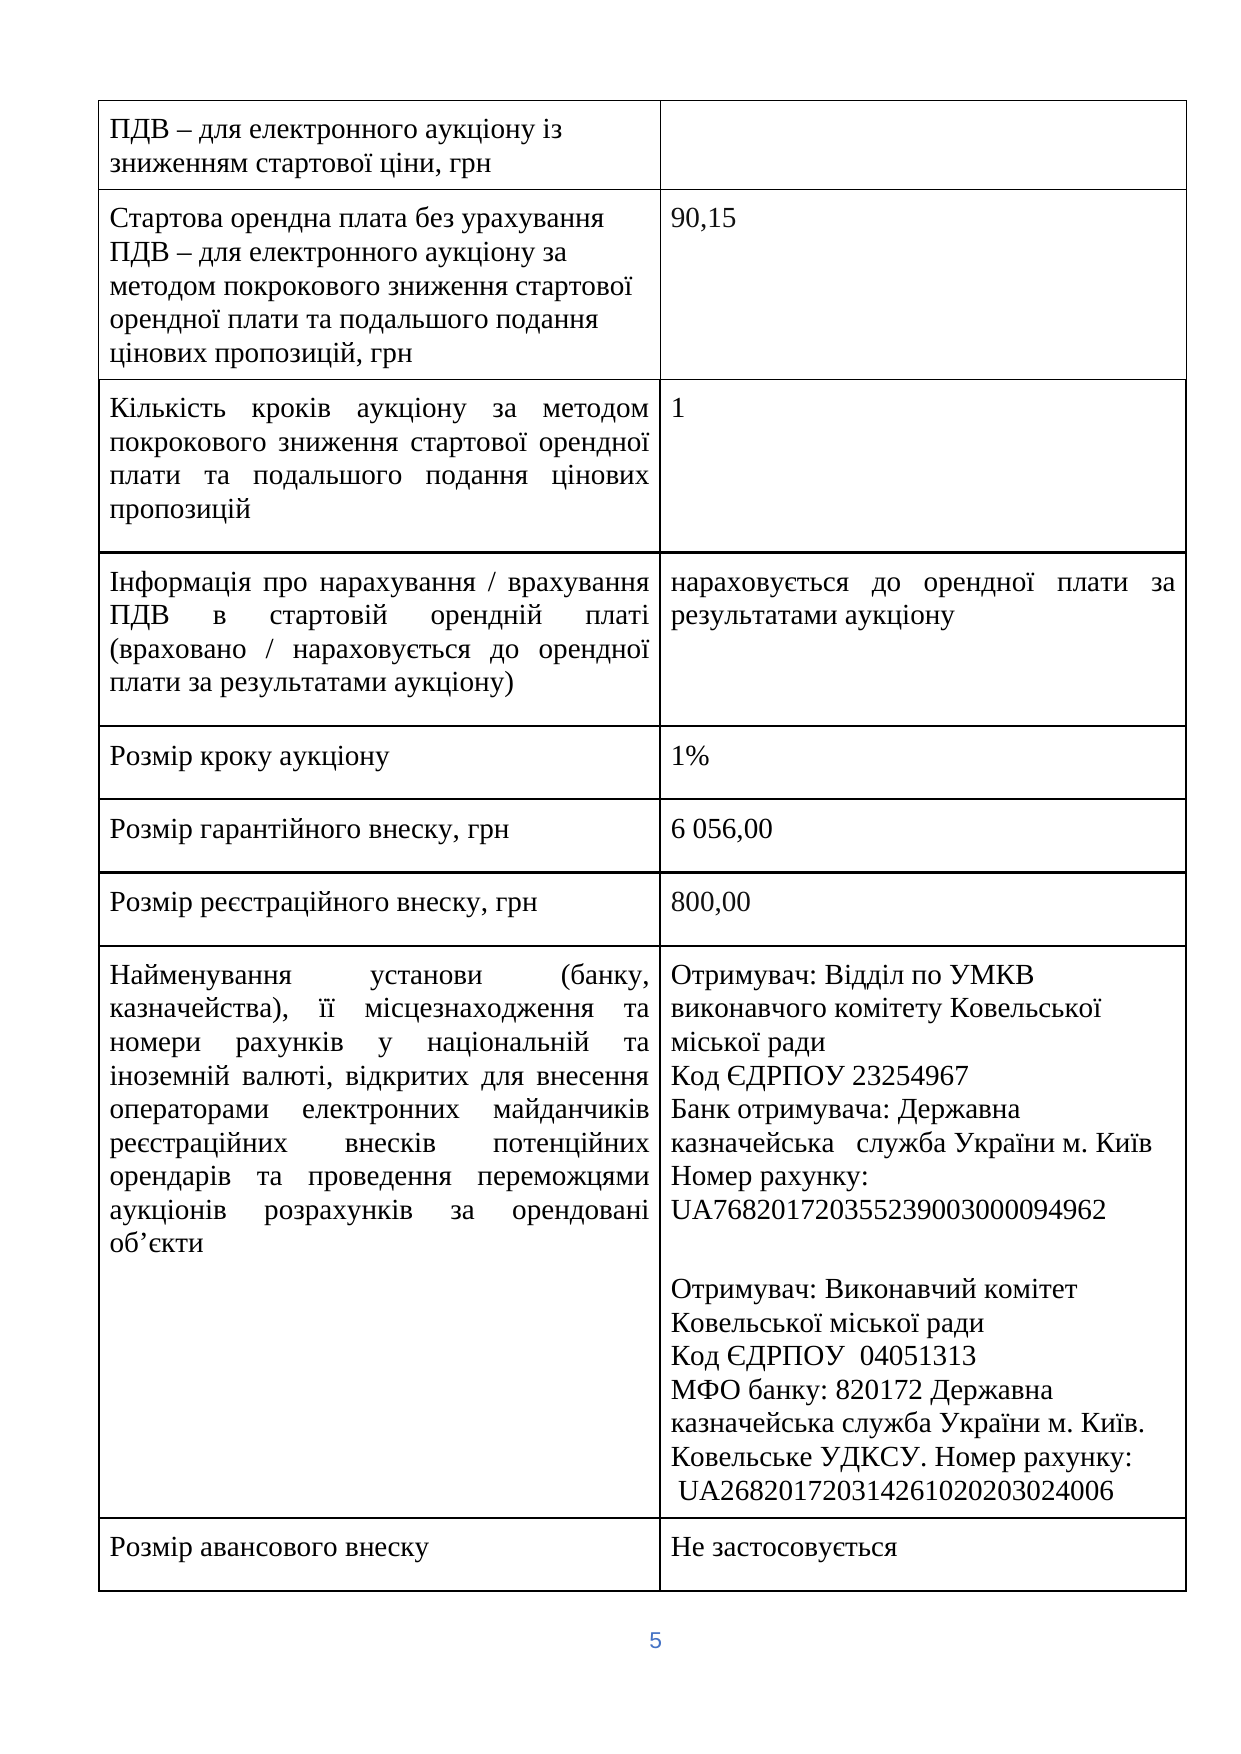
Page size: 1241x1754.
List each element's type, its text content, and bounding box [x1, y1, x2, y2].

table_cell Не застосовується [661, 1519, 1185, 1590]
table_cell 1 [661, 380, 1185, 551]
table_cell [661, 101, 1186, 189]
table_cell Отримувач: Відділ по УМКВ виконавчого комітету Ковельської міської ради Код ЄДРПОУ 23254967 Банк отримувача: Державна казначейська служба України м. Київ Номер рахунку: UA768201720355239003000094962 Отримувач: Виконавчий комітет Ковельської міської ради Код ЄДРПОУ 04051313 МФО банку: 820172 Державна казначейська служба України м. Київ. Ковельське УДКСУ. Номер рахунку: UA268201720314261020203024006 [661, 947, 1185, 1517]
table_cell ПДВ – для електронного аукціону із зниженням стартової ціни, грн [99, 101, 660, 189]
table_cell 1% [661, 727, 1185, 798]
table_cell Розмір реєстраційного внеску, грн [100, 874, 659, 944]
table_cell нараховується до орендної плати за результатами аукціону [661, 554, 1185, 725]
table_cell Розмір авансового внеску [100, 1519, 659, 1590]
table_cell Стартова орендна плата без урахування ПДВ – для електронного аукціону за методом покрокового зниження стартової орендної плати та подальшого подання цінових пропозицій, грн [99, 190, 660, 379]
table_cell 90,15 [661, 190, 1186, 379]
table_cell Розмір гарантійного внеску, грн [100, 800, 659, 871]
table_cell Інформація про нарахування / врахування ПДВ в стартовій орендній платі (враховано / нараховується до орендної плати за результатами аукціону) [100, 554, 659, 725]
table_cell Кількість кроків аукціону за методом покрокового зниження стартової орендної плати та подальшого подання цінових пропозицій [100, 380, 659, 551]
table_cell 800,00 [661, 874, 1185, 944]
table_cell Найменування установи (банку, казначейства), її місцезнаходження та номери рахунків у національній та іноземній валюті, відкритих для внесення операторами електронних майданчиків реєстраційних внесків потенційних орендарів та проведення переможцями аукціонів розрахунків за орендовані об’єкти [100, 947, 659, 1517]
table_cell 6 056,00 [661, 800, 1185, 871]
table_cell Розмір кроку аукціону [100, 727, 659, 798]
